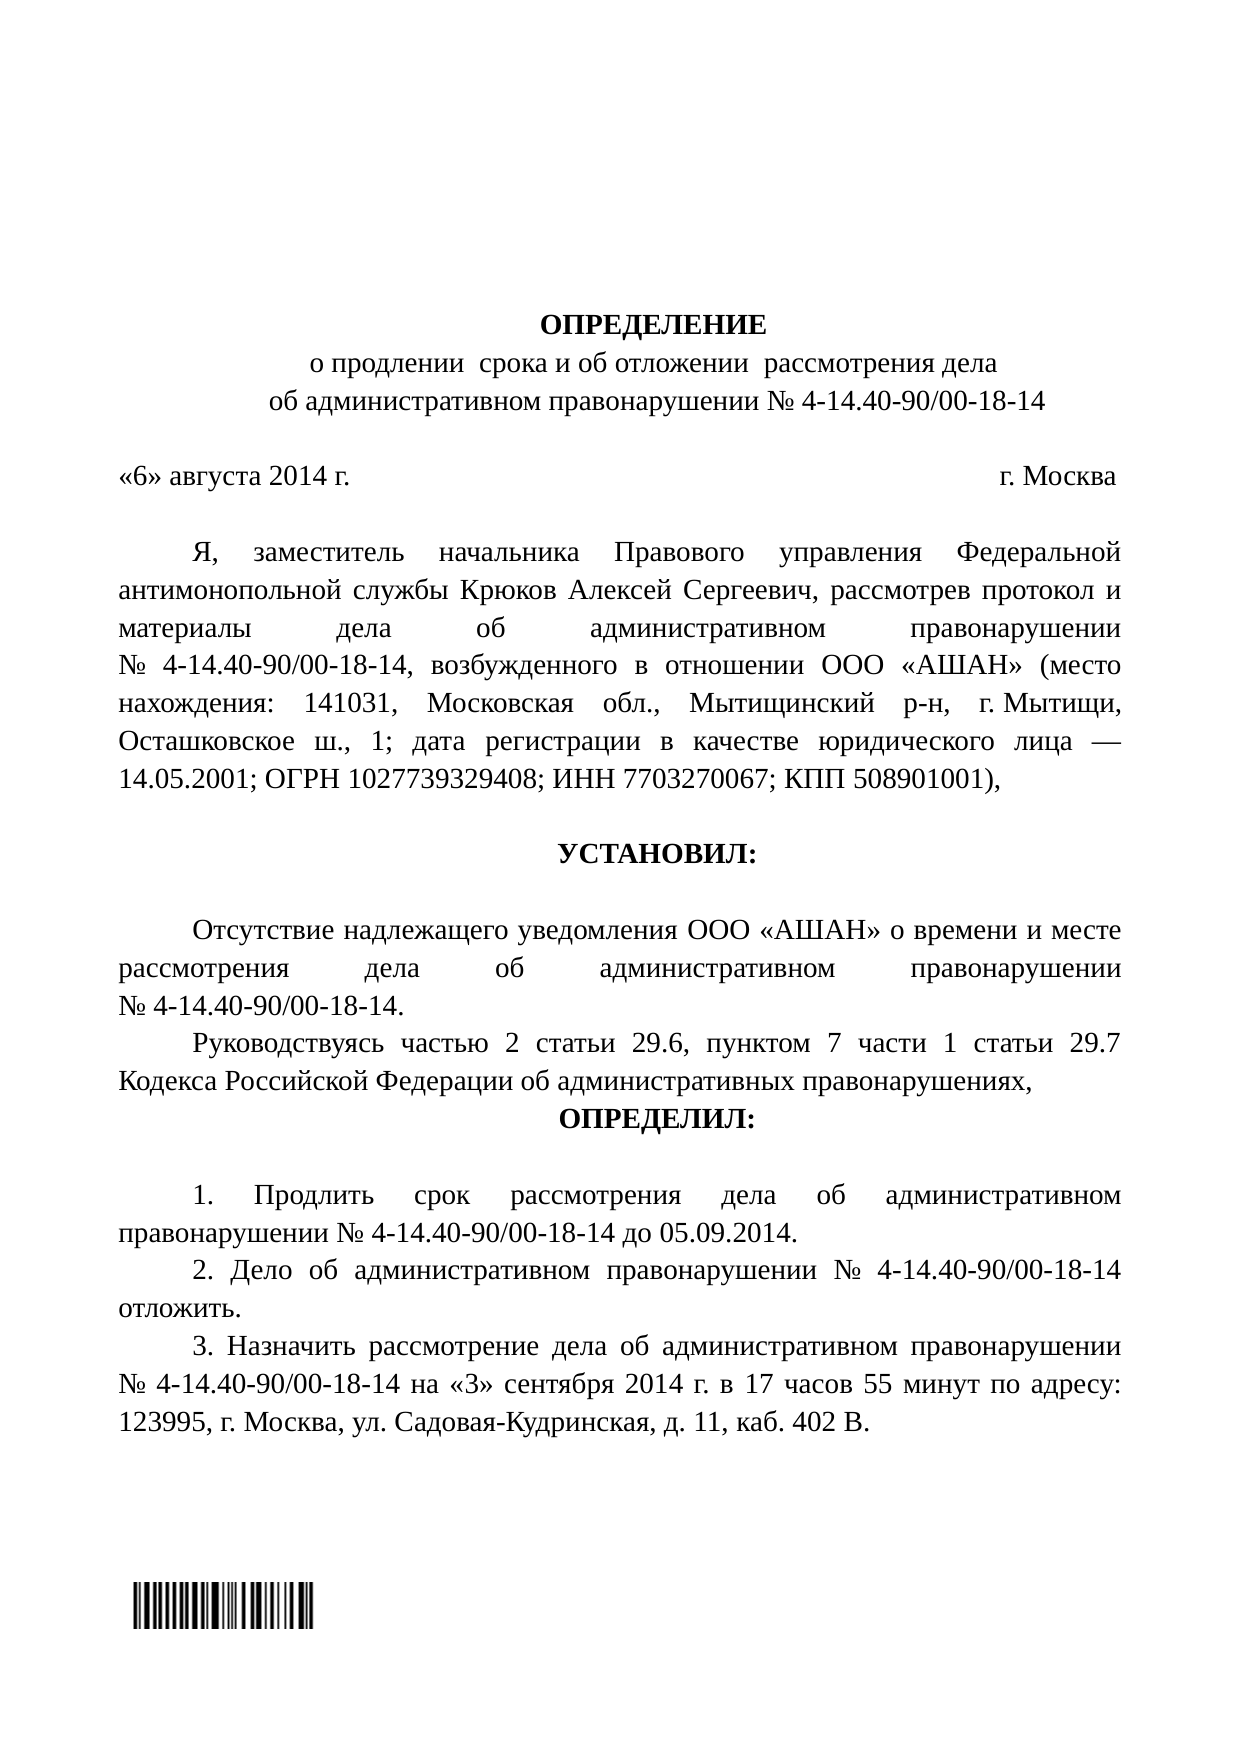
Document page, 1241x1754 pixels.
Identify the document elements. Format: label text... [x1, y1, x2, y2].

text о продлении срока и об отложении рассмотрения дела [118, 341, 1122, 378]
text об административном правонарушении № 4-14.40-90/00-18-14 [118, 378, 1122, 416]
text 1. Продлить срок рассмотрения дела об административном правонарушении № 4-14.40-90/00-18-14 до 05.09.2014. [118, 1173, 1122, 1248]
text ОПРЕДЕЛИЛ: [118, 1097, 1122, 1135]
text 3. Назначить рассмотрение дела об административном правонарушении № 4-14.40-90/00-18-14 на «3» сентября 2014 г. в 17 часов 55 минут по адресу: 123995, г. Москва, ул. Садовая-Кудринская, д. 11, каб. 402 В. [118, 1324, 1122, 1437]
text Руководствуясь частью 2 статьи 29.6, пунктом 7 части 1 статьи 29.7 Кодекса Российской Федерации об административных правонарушениях, [118, 1021, 1122, 1097]
text Отсутствие надлежащего уведомления ООО «АШАН» о времени и месте рассмотрения дела об административном правонарушении № 4-14.40-90/00-18-14. [118, 908, 1122, 1021]
text «6» августа 2014 г. г. Москва [118, 454, 1122, 492]
picture [118, 1582, 331, 1629]
text Я, заместитель начальника Правового управления Федеральной антимонопольной службы Крюков Алексей Сергеевич, рассмотрев протокол и материалы дела об административном правонарушении № 4-14.40-90/00-18-14, возбужденного в отношении ООО «АШАН» (место нахождения: 141031, Московская обл., Мытищинский р-н, г. Мытищи, Осташковское ш., 1; дата регистрации в качестве юридического лица — 14.05.2001; ОГРН 1027739329408; ИНН 7703270067; КПП 508901001), [118, 530, 1122, 794]
text 2. Дело об административном правонарушении № 4-14.40-90/00-18-14 отложить. [118, 1248, 1122, 1324]
text ОПРЕДЕЛЕНИЕ [118, 303, 1122, 341]
text УСТАНОВИЛ: [118, 832, 1122, 870]
